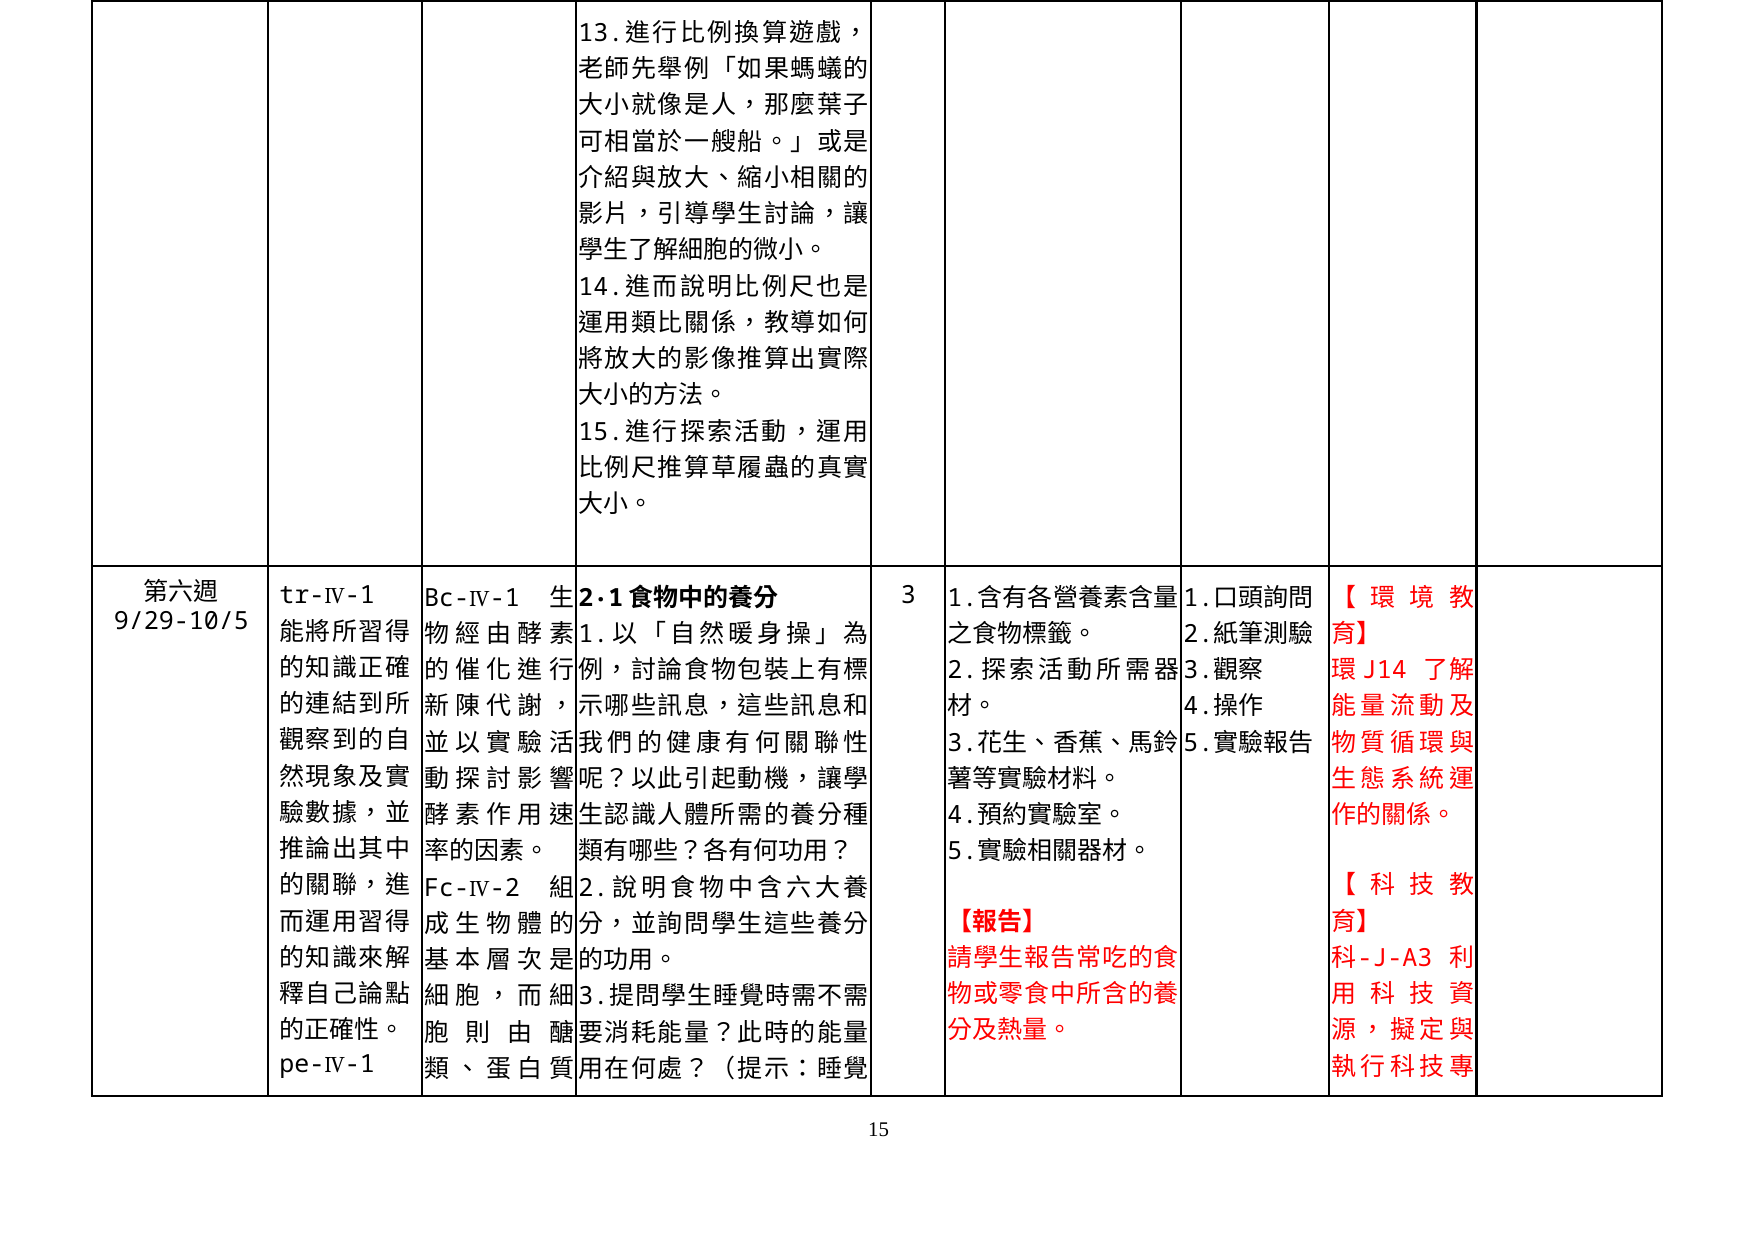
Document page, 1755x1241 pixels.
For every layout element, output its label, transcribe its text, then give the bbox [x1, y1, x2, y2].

table_cell [1182, 2, 1328, 564]
table_cell 第六週 9/29-10/5 [93, 567, 267, 1095]
table_cell [1478, 2, 1661, 564]
table_cell 2‧1食物中的養分 1.以「自然暖身操」為例，討論食物包裝上有標示哪些訊息，這些訊息和我們的健康有何關聯性呢？以此引起動機，讓學生認識人體所需的養分種類有哪些？各有何功用？ 2.說明食物中含六大養分，並詢問學生這些養分的功用。 3.提問學生睡覺時需不需要消耗能量？此時的能量用在何處？（提示：睡覺 [577, 567, 870, 1095]
table_cell [269, 2, 421, 564]
table_cell Bc-Ⅳ-1 生物經由酵素的催化進行新陳代謝，並以實驗活動探討影響酵素作用速率的因素。 Fc-Ⅳ-2 組成生物體的基本層次是細胞，而細胞則由醣類、蛋白質 [423, 567, 575, 1095]
table_cell 1.含有各營養素含量之食物標籤。 2.探索活動所需器材。 3.花生、香蕉、馬鈴薯等實驗材料。 4.預約實驗室。 5.實驗相關器材。 【報告】 請學生報告常吃的食物或零食中所含的養分及熱量。 [946, 567, 1180, 1095]
table_cell [1330, 2, 1475, 564]
table_cell [423, 2, 575, 564]
table_cell 1.口頭詢問 2.紙筆測驗 3.觀察 4.操作 5.實驗報告 [1182, 567, 1328, 1095]
table_cell 3 [872, 567, 944, 1095]
table_cell [946, 2, 1180, 564]
table_cell 13.進行比例換算遊戲，老師先舉例「如果螞蟻的大小就像是人，那麼葉子可相當於一艘船。」或是介紹與放大、縮小相關的影片，引導學生討論，讓學生了解細胞的微小。 14.進而說明比例尺也是運用類比關係，教導如何將放大的影像推算出實際大小的方法。 15.進行探索活動，運用比例尺推算草履蟲的真實大小。 [577, 2, 870, 564]
table_cell [93, 2, 267, 564]
table_cell tr-Ⅳ-1 能將所習得的知識正確的連結到所觀察到的自然現象及實驗數據，並推論出其中的關聯，進而運用習得的知識來解釋自己論點的正確性。 pe-Ⅳ-1 [269, 567, 421, 1095]
table_cell 【環境教育】 環J14 了解能量流動及物質循環與生態系統運作的關係。 【科技教育】 科-J-A3 利用科技資源，擬定與執行科技專 [1330, 567, 1475, 1095]
table_cell [1478, 567, 1661, 1095]
table_cell [872, 2, 944, 564]
